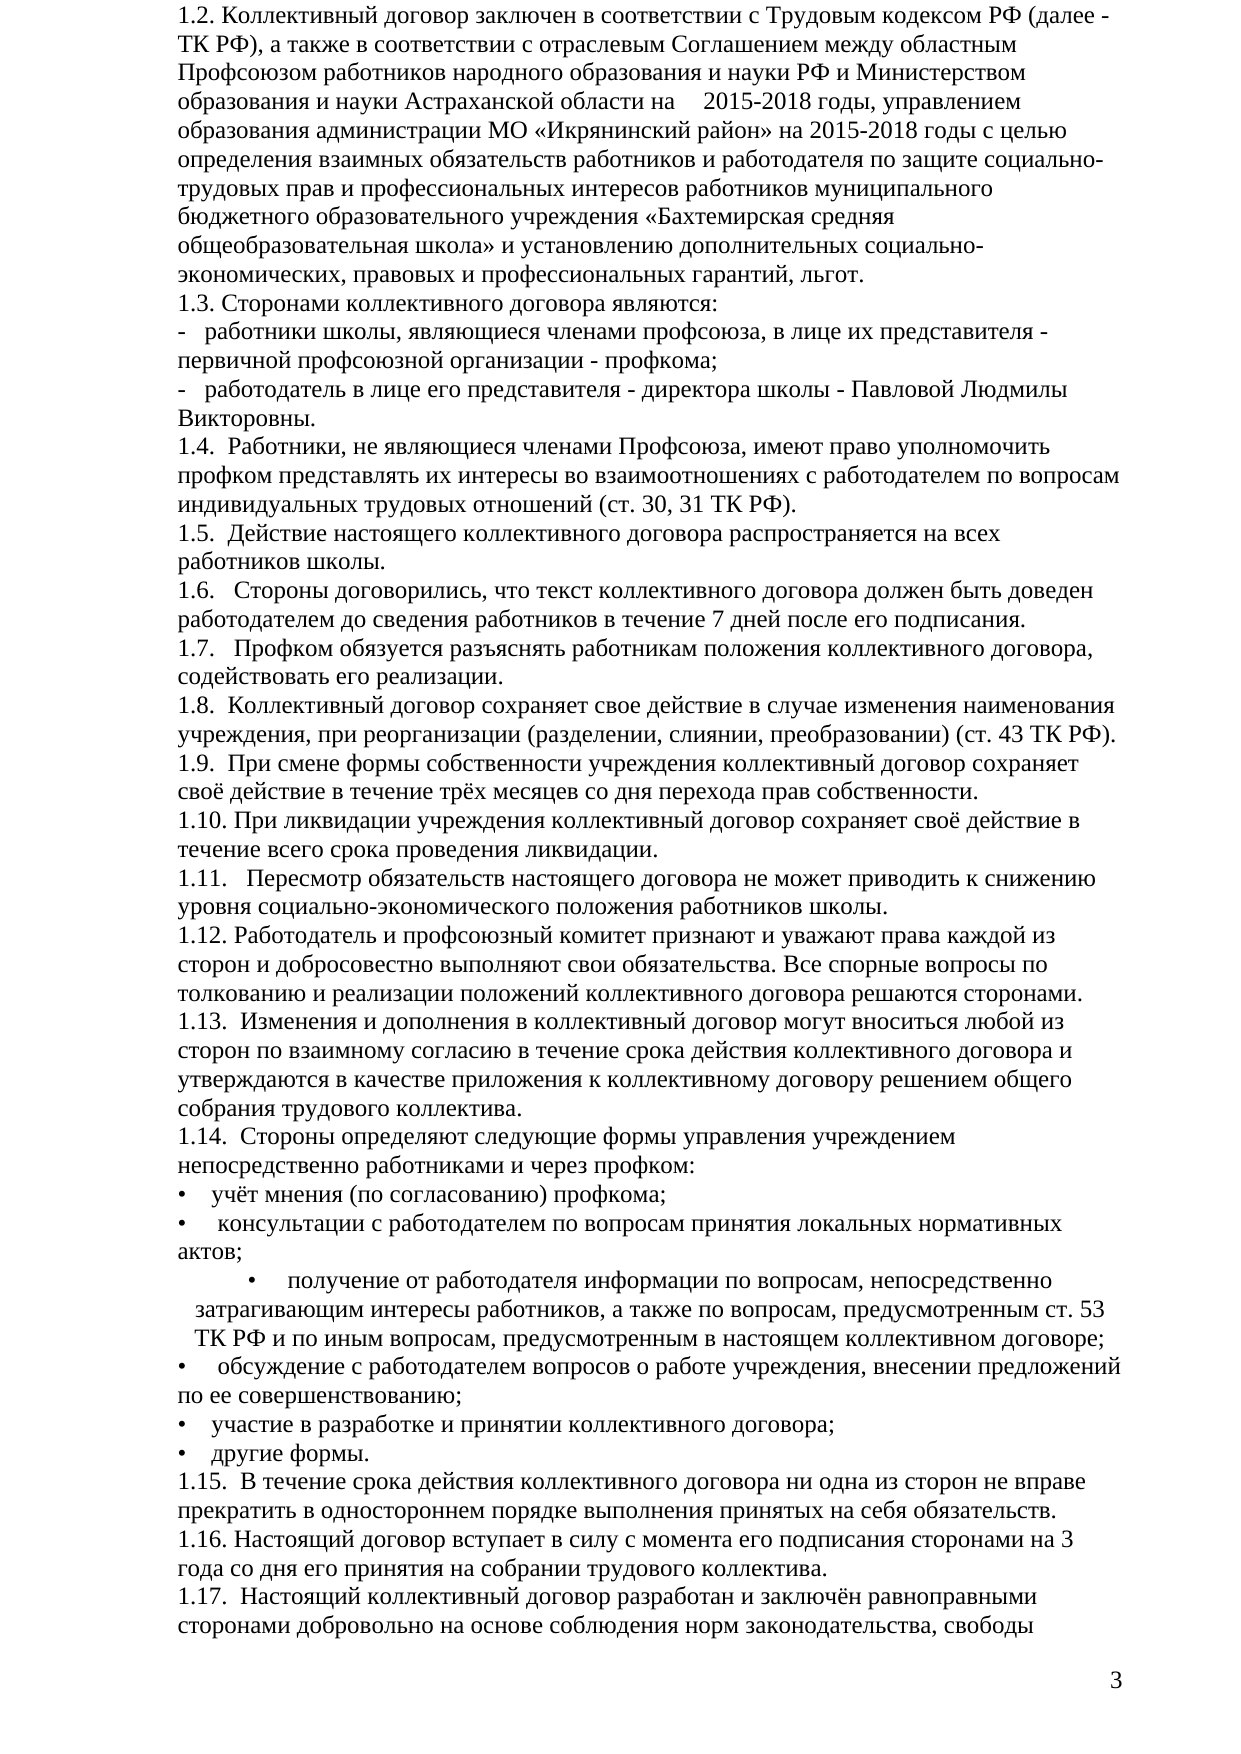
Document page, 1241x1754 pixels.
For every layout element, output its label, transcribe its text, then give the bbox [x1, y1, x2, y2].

text 1.4. Работники, не являющиеся членами Профсоюза, имеют право уполномочить профком представлять их интересы во взаимоотношениях с работодателем по вопросам индивидуальных трудовых отношений (ст. 30, 31 ТК РФ). [177, 431, 1122, 518]
text - работники школы, являющиеся членами профсоюза, в лице их представителя -первичной профсоюзной организации - профкома; [177, 316, 1122, 374]
text • получение от работодателя информации по вопросам, непосредственно затрагивающим интересы работников, а также по вопросам, предусмотренным ст. 53 ТК РФ и по иным вопросам, предусмотренным в настоящем коллективном договоре; [177, 1265, 1122, 1351]
text 1.3. Сторонами коллективного договора являются: [177, 288, 1122, 316]
text 1.7. Профком обязуется разъяснять работникам положения коллективного договора, содействовать его реализации. [177, 633, 1122, 690]
text 1.8. Коллективный договор сохраняет свое действие в случае изменения наименования учреждения, при реорганизации (разделении, слиянии, преобразовании) (ст. 43 ТК РФ). [177, 690, 1122, 748]
text • учёт мнения (по согласованию) профкома; [177, 1179, 1122, 1208]
text 1.5. Действие настоящего коллективного договора распространяется на всех работников школы. [177, 518, 1122, 575]
text 1.13. Изменения и дополнения в коллективный договор могут вноситься любой из сторон по взаимному согласию в течение срока действия коллективного договора и утверждаются в качестве приложения к коллективному договору решением общего собрания трудового коллектива. [177, 1006, 1122, 1121]
text • участие в разработке и принятии коллективного договора; [177, 1409, 1122, 1438]
text 1.14. Стороны определяют следующие формы управления учреждением непосредственно работниками и через профком: [177, 1121, 1122, 1179]
text 1.15. В течение срока действия коллективного договора ни одна из сторон не вправе прекратить в одностороннем порядке выполнения принятых на себя обязательств. [177, 1466, 1122, 1524]
text • консультации с работодателем по вопросам принятия локальных нормативных актов; [177, 1208, 1122, 1265]
text 1.2. Коллективный договор заключен в соответствии с Трудовым кодексом РФ (далее - ТК РФ), а также в соответствии с отраслевым Соглашением между областным Профсоюзом работников народного образования и науки РФ и Министерством образования и науки Астраханской области на 2015-2018 годы, управлением образования администрации МО «Икрянинский район» на 2015-2018 годы с целью определения взаимных обязательств работников и работодателя по защите социально-трудовых прав и профессиональных интересов работников муниципального бюджетного образовательного учреждения «Бахтемирская средняя общеобразовательная школа» и установлению дополнительных социально-экономических, правовых и профессиональных гарантий, льгот. [177, 0, 1122, 288]
text - работодатель в лице его представителя - директора школы - Павловой Людмилы Викторовны. [177, 374, 1122, 431]
text • другие формы. [177, 1438, 1122, 1466]
text 1.17. Настоящий коллективный договор разработан и заключён равноправными сторонами добровольно на основе соблюдения норм законодательства, свободы [177, 1581, 1122, 1639]
text • обсуждение с работодателем вопросов о работе учреждения, внесении предложений по ее совершенствованию; [177, 1351, 1122, 1409]
text 1.11. Пересмотр обязательств настоящего договора не может приводить к снижению уровня социально-экономического положения работников школы. [177, 863, 1122, 920]
text 1.16. Настоящий договор вступает в силу с момента его подписания сторонами на 3 года со дня его принятия на собрании трудового коллектива. [177, 1524, 1122, 1581]
text 1.6. Стороны договорились, что текст коллективного договора должен быть доведен работодателем до сведения работников в течение 7 дней после его подписания. [177, 575, 1122, 633]
text 1.10. При ликвидации учреждения коллективный договор сохраняет своё действие в течение всего срока проведения ликвидации. [177, 805, 1122, 863]
text 1.9. При смене формы собственности учреждения коллективный договор сохраняет своё действие в течение трёх месяцев со дня перехода прав собственности. [177, 748, 1122, 805]
text 1.12. Работодатель и профсоюзный комитет признают и уважают права каждой из сторон и добросовестно выполняют свои обязательства. Все спорные вопросы по толкованию и реализации положений коллективного договора решаются сторонами. [177, 920, 1122, 1006]
